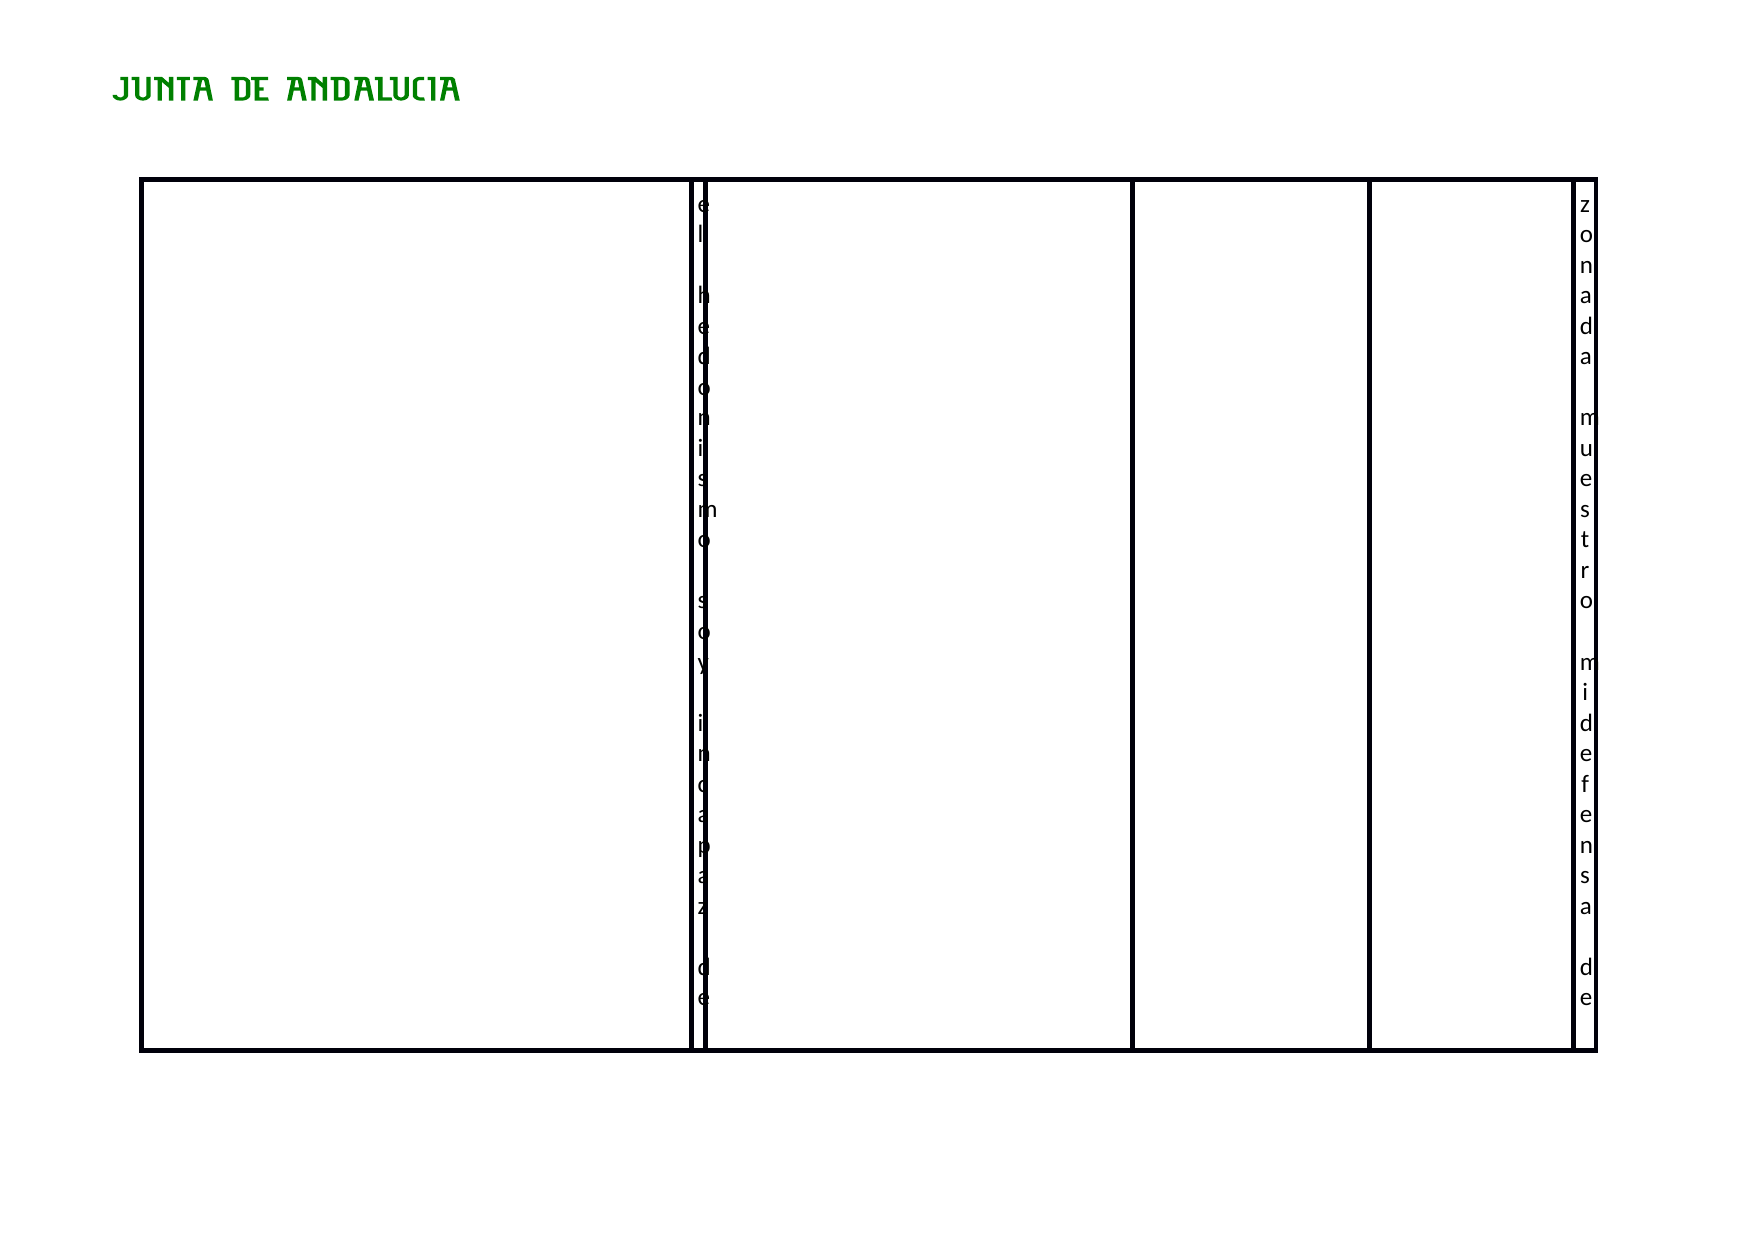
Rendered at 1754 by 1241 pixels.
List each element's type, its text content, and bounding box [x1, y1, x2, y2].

table_cell Aunque entiendo los conceptos propios del estoicismo y del hedonismo soy incapaz de identifica y contraponer las propuestas éticas del estoicismo y del hedonismo [694, 182, 703, 1048]
table_cell Soy capaz de identificar las ideas claves del hedonismo y del estoicismo de Moderato expuestas en diferentes textos. [708, 182, 1130, 1048]
table_cell [1372, 182, 1571, 1048]
table_cell Participo en un debate donde a través de una reflexión razonada muestro mi defensa de la propuesta ética que más me convence apoyándome en argumentos acertados utilizando los conceptos e ideas aprendidos en dichas teorías. [1576, 182, 1594, 1048]
table_cell [1135, 182, 1367, 1048]
table_cell [144, 182, 689, 1048]
